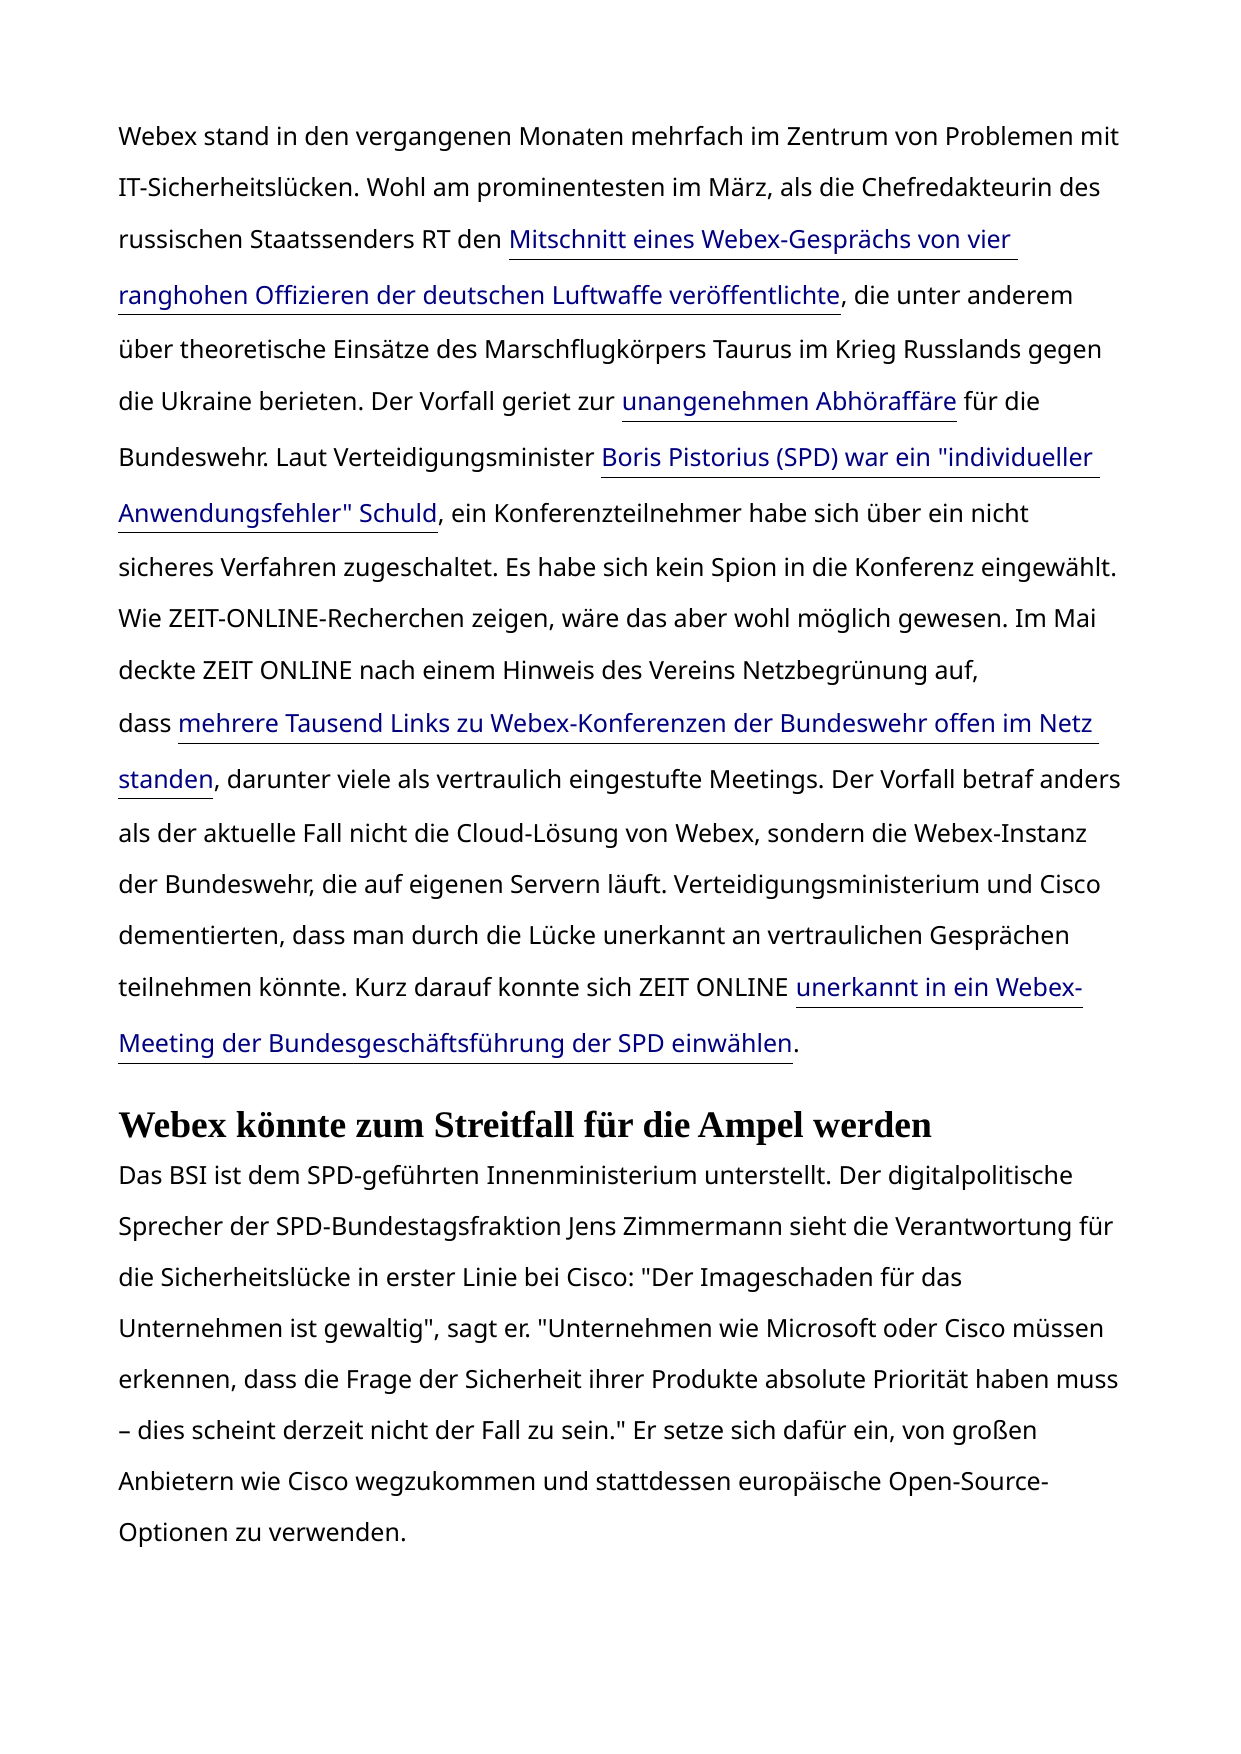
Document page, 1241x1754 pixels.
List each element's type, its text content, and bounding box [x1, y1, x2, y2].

text Webex stand in den vergangenen Monaten mehrfach im Zentrum von Problemen mit IT-Sicherheitslücken. Wohl am prominentesten im März, als die Chefredakteurin des russischen Staatssenders RT den Mitschnitt eines Webex-Gesprächs von vier ranghohen Offizieren der deutschen Luftwaffe veröffentlichte, die unter anderem über theoretische Einsätze des Marschflugkörpers Taurus im Krieg Russlands gegen die Ukraine berieten. Der Vorfall geriet zur unangenehmen Abhöraffäre für die Bundeswehr. Laut Verteidigungsminister Boris Pistorius (SPD) war ein "individueller Anwendungsfehler" Schuld, ein Konferenzteilnehmer habe sich über ein nicht sicheres Verfahren zugeschaltet. Es habe sich kein Spion in die Konferenz eingewählt. [118, 118, 1122, 583]
text Wie ZEIT-ONLINE-Recherchen zeigen, wäre das aber wohl möglich gewesen. Im Mai deckte ZEIT ONLINE nach einem Hinweis des Vereins Netzbegrünung auf, dass mehrere Tausend Links zu Webex-Konferenzen der Bundeswehr offen im Netz standen, darunter viele als vertraulich eingestufte Meetings. Der Vorfall betraf anders als der aktuelle Fall nicht die Cloud-Lösung von Webex, sondern die Webex-Instanz der Bundeswehr, die auf eigenen Servern läuft. Verteidigungsministerium und Cisco dementierten, dass man durch die Lücke unerkannt an vertraulichen Gesprächen teilnehmen könnte. Kurz darauf konnte sich ZEIT ONLINE unerkannt in ein Webex-Meeting der Bundesgeschäftsführung der SPD einwählen. [118, 600, 1122, 1063]
subtitle Webex könnte zum Streitfall für die Ampel werden [118, 1102, 1122, 1145]
text Das BSI ist dem SPD-geführten Innenministerium unterstellt. Der digitalpolitische Sprecher der SPD-Bundestagsfraktion Jens Zimmermann sieht die Verantwortung für die Sicherheitslücke in erster Linie bei Cisco: "Der Imageschaden für das Unternehmen ist gewaltig", sagt er. "Unternehmen wie Microsoft oder Cisco müssen erkennen, dass die Frage der Sicherheit ihrer Produkte absolute Priorität haben muss – dies scheint derzeit nicht der Fall zu sein." Er setze sich dafür ein, von großen Anbietern wie Cisco wegzukommen und stattdessen europäische Open-Source-Optionen zu verwenden. [118, 1158, 1122, 1549]
